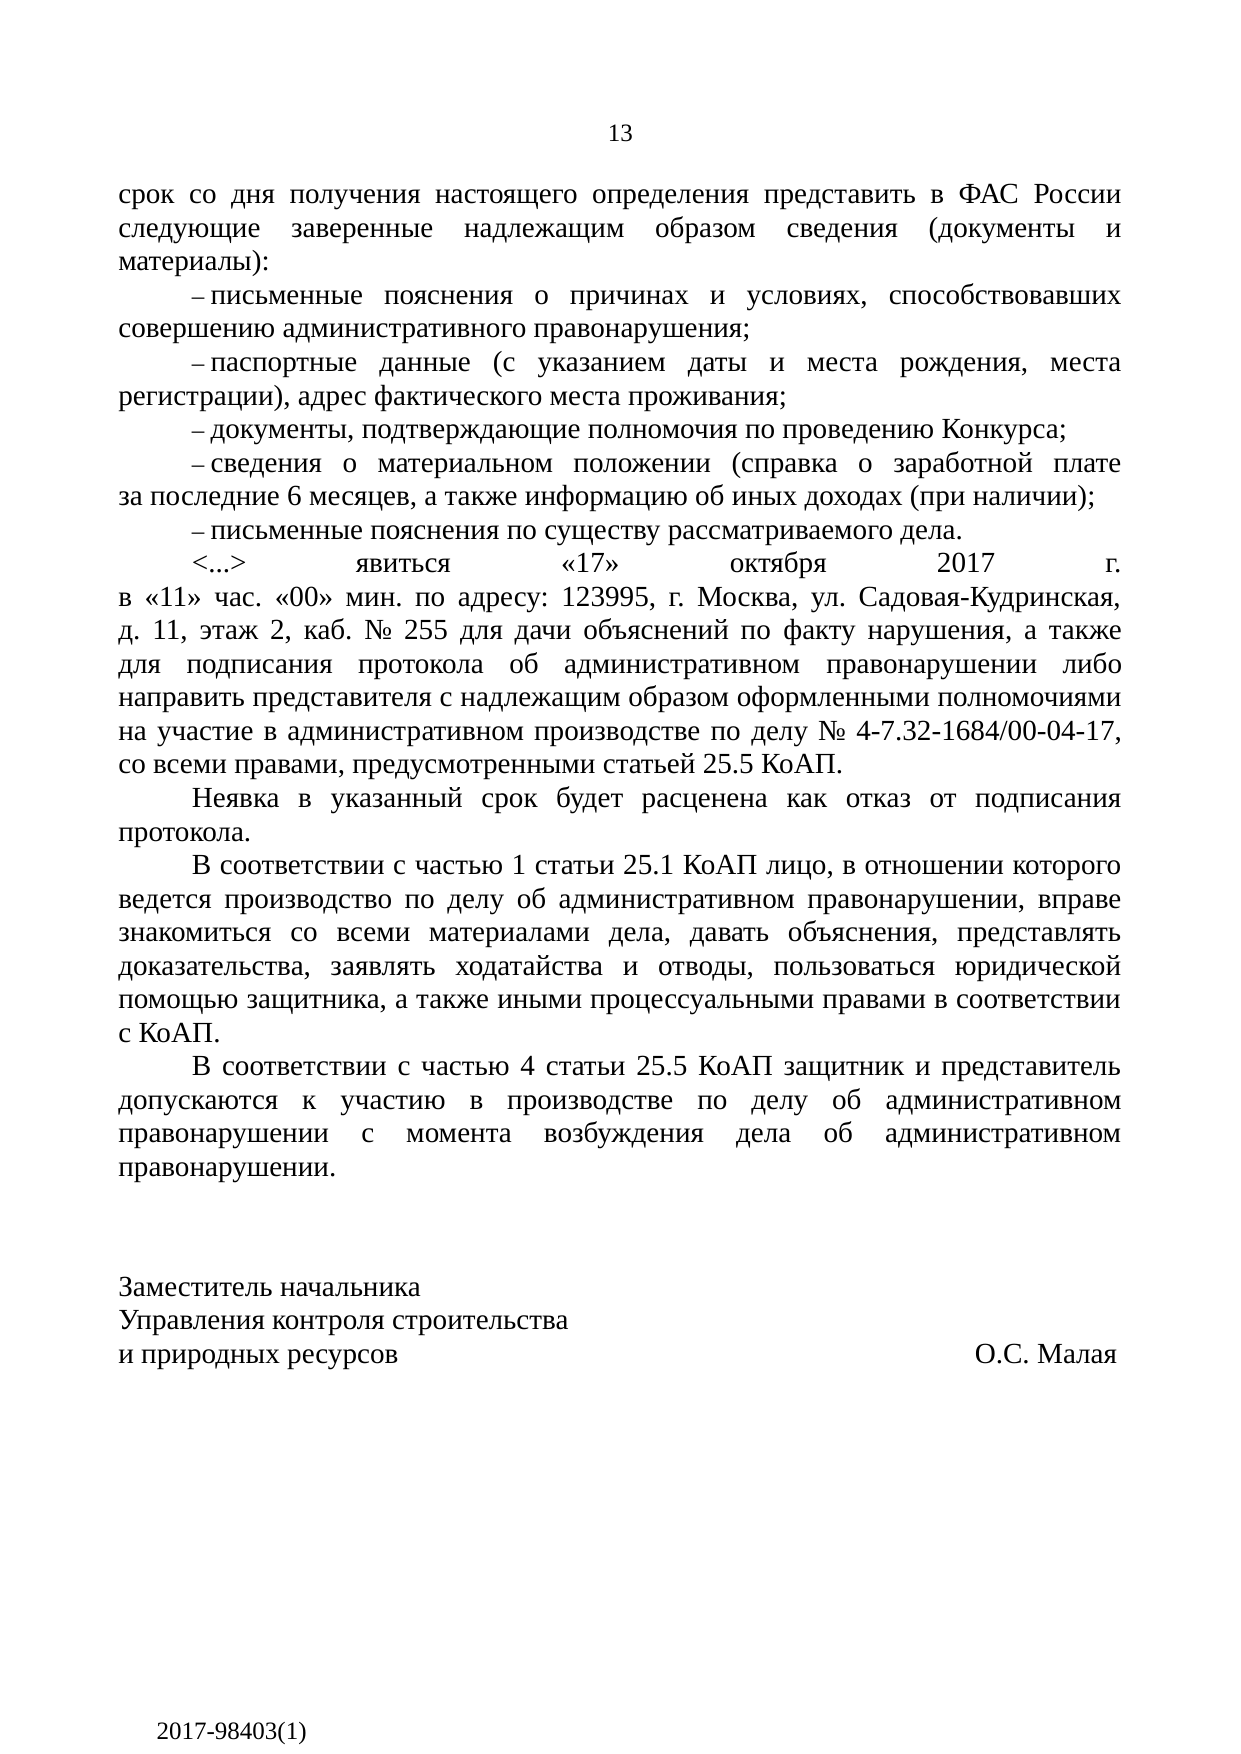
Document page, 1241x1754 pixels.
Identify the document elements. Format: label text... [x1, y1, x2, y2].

text Заместитель начальника [118, 1269, 1122, 1302]
text – сведения о материальном положении (справка о заработной плате за последние 6 месяцев, а также информацию об иных доходах (при наличии); [118, 445, 1122, 512]
text – документы, подтверждающие полномочия по проведению Конкурса; [118, 411, 1122, 445]
text <...> явиться «17» октября 2017 г. в «11» час. «00» мин. по адресу: 123995, г. Москва, ул. Садовая-Кудринская, д. 11, этаж 2, каб. № 255 для дачи объяснений по факту нарушения, а также для подписания протокола об административном правонарушении либо направить представителя с надлежащим образом оформленными полномочиями на участие в административном производстве по делу № 4-7.32-1684/00-04-17, со всеми правами, предусмотренными статьей 25.5 КоАП. [118, 545, 1122, 780]
text В соответствии с частью 4 статьи 25.5 КоАП защитник и представитель допускаются к участию в производстве по делу об административном правонарушении с момента возбуждения дела об административном правонарушении. [118, 1048, 1122, 1183]
text – паспортные данные (с указанием даты и места рождения, места регистрации), адрес фактического места проживания; [118, 344, 1122, 411]
text и природных ресурсов О.С. Малая [118, 1336, 1122, 1369]
text Неявка в указанный срок будет расценена как отказ от подписания протокола. [118, 780, 1122, 847]
text – письменные пояснения по существу рассматриваемого дела. [118, 512, 1122, 545]
text В соответствии с частью 1 статьи 25.1 КоАП лицо, в отношении которого ведется производство по делу об административном правонарушении, вправе знакомиться со всеми материалами дела, давать объяснения, представлять доказательства, заявлять ходатайства и отводы, пользоваться юридической помощью защитника, а также иными процессуальными правами в соответствии с КоАП. [118, 847, 1122, 1048]
text срок со дня получения настоящего определения представить в ФАС России следующие заверенные надлежащим образом сведения (документы и материалы): [118, 176, 1122, 277]
text Управления контроля строительства [118, 1302, 1122, 1336]
text – письменные пояснения о причинах и условиях, способствовавших совершению административного правонарушения; [118, 277, 1122, 344]
